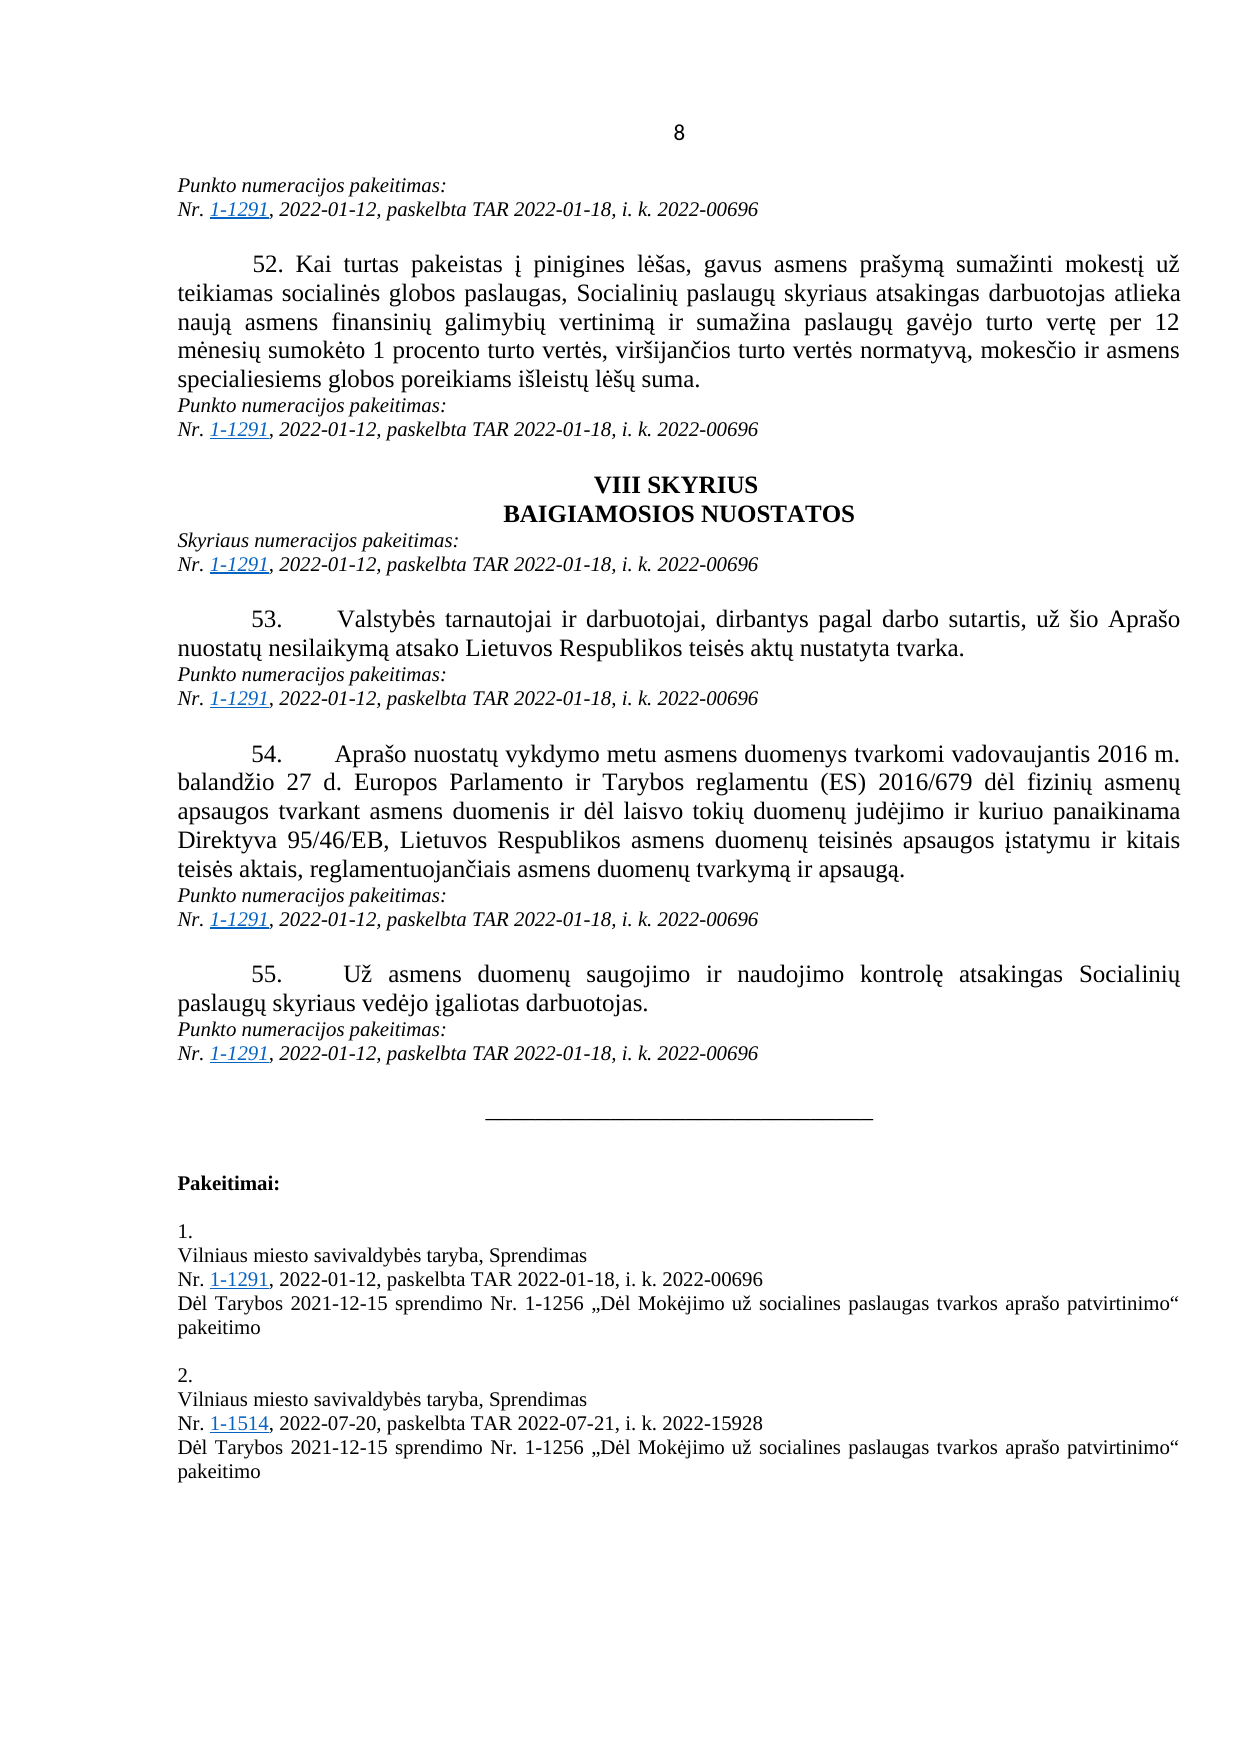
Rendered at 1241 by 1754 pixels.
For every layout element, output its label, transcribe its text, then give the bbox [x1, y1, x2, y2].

text Punkto numeracijos pakeitimas: [177, 393, 1181, 417]
text Punkto numeracijos pakeitimas: [177, 1017, 1181, 1041]
text Dėl Tarybos 2021-12-15 sprendimo Nr. 1-1256 „Dėl Mokėjimo už socialines paslaugas tvarkos aprašo patvirtinimo“ pakeitimo [177, 1435, 1181, 1483]
text Nr. 1-1291, 2022-01-12, paskelbta TAR 2022-01-18, i. k. 2022-00696 [177, 907, 1181, 931]
text 54. Aprašo nuostatų vykdymo metu asmens duomenys tvarkomi vadovaujantis 2016 m. balandžio 27 d. Europos Parlamento ir Tarybos reglamentu (ES) 2016/679 dėl fizinių asmenų apsaugos tvarkant asmens duomenis ir dėl laisvo tokių duomenų judėjimo ir kuriuo panaikinama Direktyva 95/46/EB, Lietuvos Respublikos asmens duomenų teisinės apsaugos įstatymu ir kitais teisės aktais, reglamentuojančiais asmens duomenų tvarkymą ir apsaugą. [177, 739, 1181, 882]
text Pakeitimai: [177, 1171, 1181, 1195]
text 53. Valstybės tarnautojai ir darbuotojai, dirbantys pagal darbo sutartis, už šio Aprašo nuostatų nesilaikymą atsako Lietuvos Respublikos teisės aktų nustatyta tvarka. [177, 604, 1181, 662]
text 52. Kai turtas pakeistas į pinigines lėšas, gavus asmens prašymą sumažinti mokestį už teikiamas socialinės globos paslaugas, Socialinių paslaugų skyriaus atsakingas darbuotojas atlieka naują asmens finansinių galimybių vertinimą ir sumažina paslaugų gavėjo turto vertę per 12 mėnesių sumokėto 1 procento turto vertės, viršijančios turto vertės normatyvą, mokesčio ir asmens specialiesiems globos poreikiams išleistų lėšų suma. [177, 249, 1181, 393]
text Nr. 1-1291, 2022-01-12, paskelbta TAR 2022-01-18, i. k. 2022-00696 [177, 197, 1181, 221]
text BAIGIAMOSIOS NUOSTATOS [177, 499, 1181, 527]
text Skyriaus numeracijos pakeitimas: [177, 527, 1181, 552]
text Nr. 1-1291, 2022-01-12, paskelbta TAR 2022-01-18, i. k. 2022-00696 [177, 1041, 1181, 1065]
text Vilniaus miesto savivaldybės taryba, Sprendimas [177, 1243, 1181, 1267]
text 1. [177, 1219, 1181, 1243]
text Nr. 1-1291, 2022-01-12, paskelbta TAR 2022-01-18, i. k. 2022-00696 [177, 1267, 1181, 1291]
text Punkto numeracijos pakeitimas: [177, 882, 1181, 907]
text Nr. 1-1291, 2022-01-12, paskelbta TAR 2022-01-18, i. k. 2022-00696 [177, 686, 1181, 710]
text Nr. 1-1291, 2022-01-12, paskelbta TAR 2022-01-18, i. k. 2022-00696 [177, 552, 1181, 576]
text Dėl Tarybos 2021-12-15 sprendimo Nr. 1-1256 „Dėl Mokėjimo už socialines paslaugas tvarkos aprašo patvirtinimo“ pakeitimo [177, 1291, 1181, 1339]
text VIII SKYRIUS [177, 470, 1181, 499]
text Vilniaus miesto savivaldybės taryba, Sprendimas [177, 1387, 1181, 1411]
text Nr. 1-1291, 2022-01-12, paskelbta TAR 2022-01-18, i. k. 2022-00696 [177, 417, 1181, 441]
text Nr. 1-1514, 2022-07-20, paskelbta TAR 2022-07-21, i. k. 2022-15928 [177, 1411, 1181, 1435]
text 2. [177, 1363, 1181, 1387]
text 55. Už asmens duomenų saugojimo ir naudojimo kontrolę atsakingas Socialinių paslaugų skyriaus vedėjo įgaliotas darbuotojas. [177, 959, 1181, 1017]
text Punkto numeracijos pakeitimas: [177, 172, 1181, 197]
text Punkto numeracijos pakeitimas: [177, 662, 1181, 686]
text _______________________________ [177, 1094, 1181, 1122]
